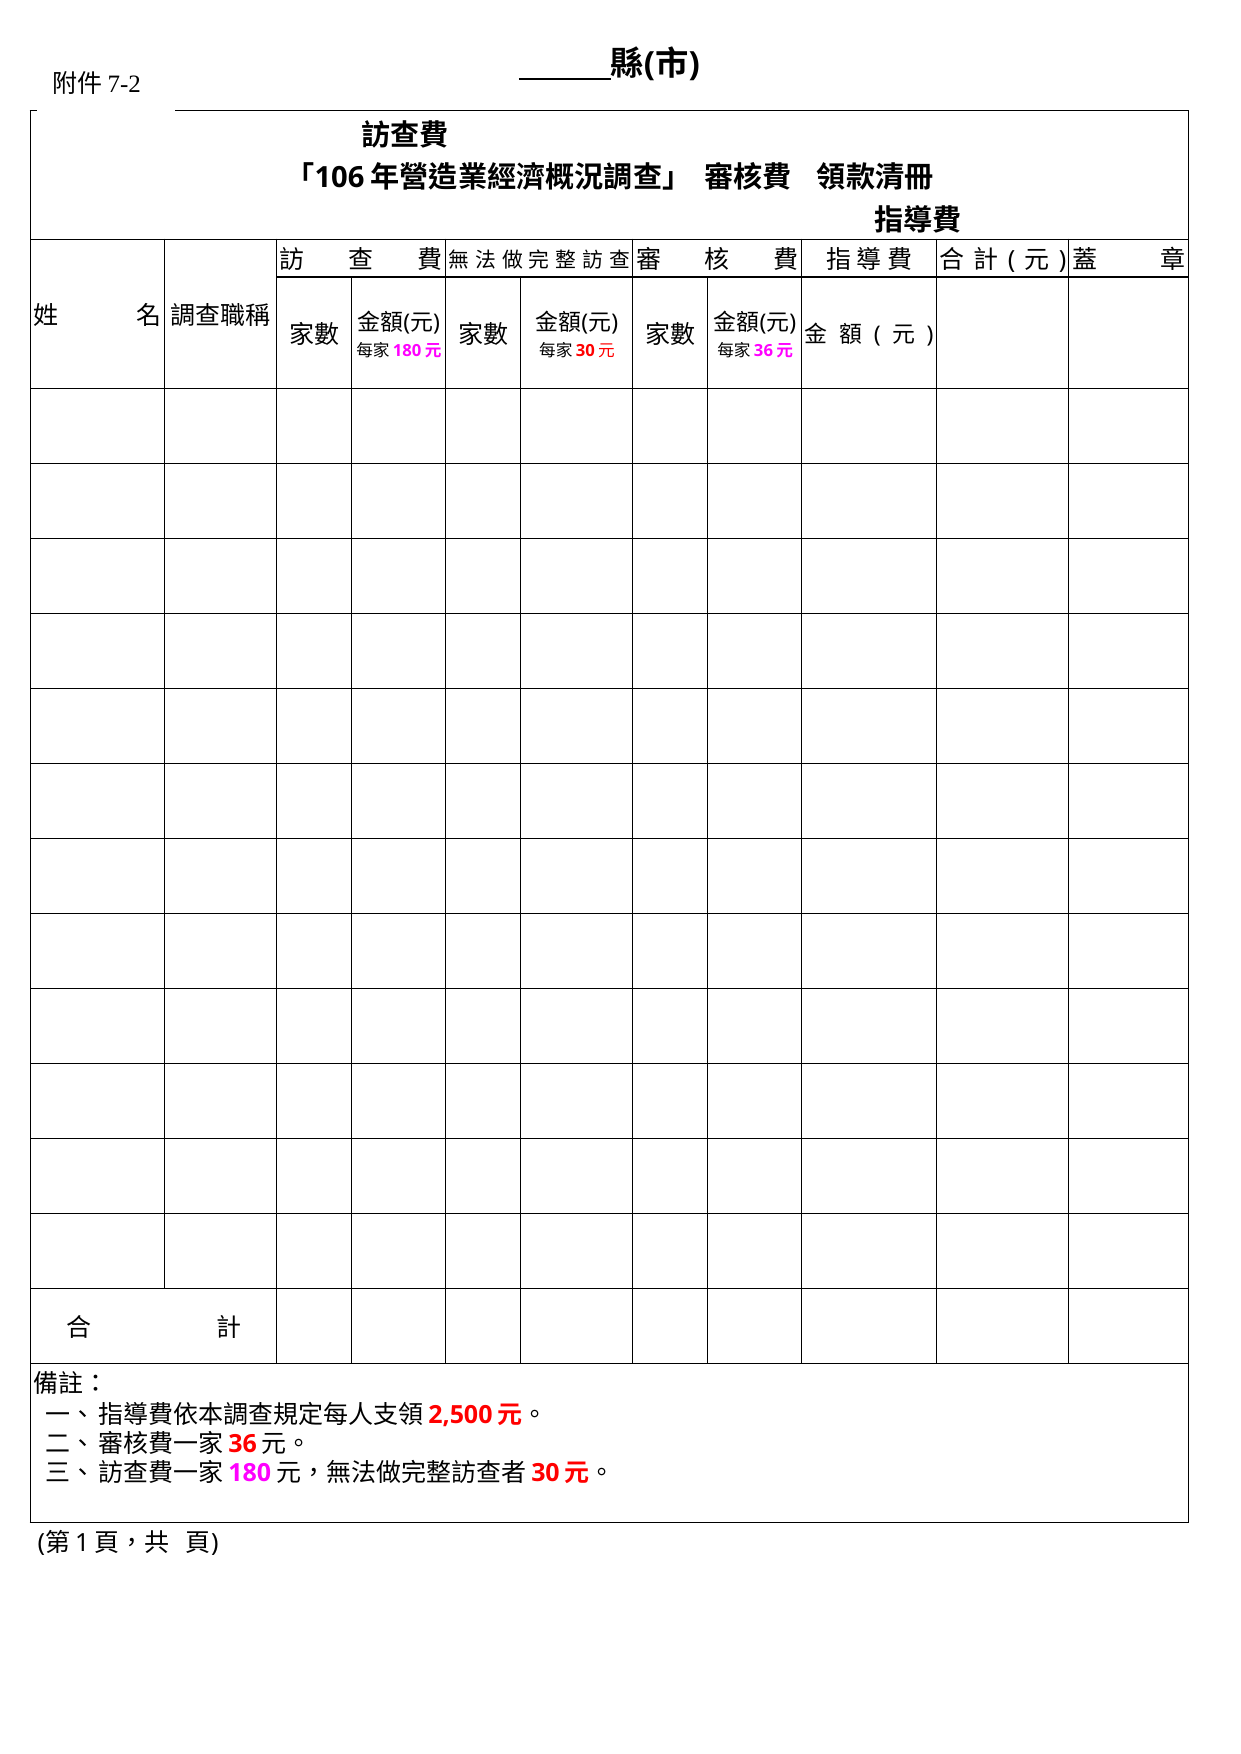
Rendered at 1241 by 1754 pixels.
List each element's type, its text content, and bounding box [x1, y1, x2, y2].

table_cell [633, 1064, 707, 1138]
table_cell [31, 764, 164, 838]
table_cell [521, 914, 632, 988]
table_cell [1069, 764, 1188, 838]
table_cell [165, 1064, 276, 1138]
table_cell [937, 839, 1068, 913]
table_cell [352, 539, 445, 613]
table_cell [1069, 1214, 1188, 1288]
table_cell [521, 839, 632, 913]
table_cell [165, 989, 276, 1063]
table_cell [165, 1214, 276, 1288]
table_cell [708, 464, 801, 538]
table_cell [31, 614, 164, 688]
table_cell [165, 914, 276, 988]
table_cell [708, 389, 801, 463]
table_cell [277, 989, 351, 1063]
table_cell [446, 539, 520, 613]
table_cell [446, 1139, 520, 1213]
table_cell [937, 1139, 1068, 1213]
table_cell [633, 389, 707, 463]
table_cell 無法做完整訪查 [446, 240, 632, 276]
table_cell [521, 764, 632, 838]
table_cell [446, 689, 520, 763]
table_cell 家數 [277, 278, 351, 388]
table_cell [633, 764, 707, 838]
table_cell [521, 1214, 632, 1288]
text (第1頁，共 頁) [37, 1523, 1031, 1559]
table_cell [802, 914, 936, 988]
table_cell [352, 614, 445, 688]
table_cell [446, 1289, 520, 1363]
table_cell [802, 1064, 936, 1138]
table_cell [446, 614, 520, 688]
table_cell [708, 539, 801, 613]
table_cell [277, 1289, 351, 1363]
table_cell 家數 [446, 278, 520, 388]
table_cell [1069, 389, 1188, 463]
table_cell [802, 389, 936, 463]
table_cell [277, 464, 351, 538]
table_cell [708, 1289, 801, 1363]
table_cell [165, 539, 276, 613]
table_cell [165, 764, 276, 838]
table_cell [937, 1289, 1068, 1363]
table_cell [521, 539, 632, 613]
table_cell [1069, 839, 1188, 913]
table_cell [352, 764, 445, 838]
table_cell [937, 539, 1068, 613]
table_cell [277, 914, 351, 988]
table_cell [633, 839, 707, 913]
text [37, 56, 175, 112]
table_cell 家數 [633, 278, 707, 388]
table_cell [633, 614, 707, 688]
table_cell [937, 914, 1068, 988]
table_cell [352, 1064, 445, 1138]
text 附件7-2 [52, 63, 159, 100]
table_cell [708, 764, 801, 838]
table_header 訪查費 「106年營造業經濟概況調查」 審核費 領款清冊 指導費 [31, 111, 1188, 238]
table_cell [31, 464, 164, 538]
table_cell [708, 989, 801, 1063]
table_cell [937, 689, 1068, 763]
table_cell [352, 989, 445, 1063]
table_cell [165, 839, 276, 913]
table_cell [521, 689, 632, 763]
table_cell [352, 1214, 445, 1288]
table_cell [633, 1289, 707, 1363]
table_cell [277, 1064, 351, 1138]
table_cell [446, 839, 520, 913]
table_cell [521, 614, 632, 688]
table_cell [446, 764, 520, 838]
table_cell [802, 1139, 936, 1213]
table_cell [937, 614, 1068, 688]
table_cell [1069, 464, 1188, 538]
table_cell [633, 914, 707, 988]
table_cell [277, 839, 351, 913]
table_cell [708, 1064, 801, 1138]
table_cell [708, 614, 801, 688]
table_cell [802, 539, 936, 613]
table_cell [708, 689, 801, 763]
table_cell [165, 689, 276, 763]
table_cell [1069, 989, 1188, 1063]
table_cell [352, 389, 445, 463]
table_cell [802, 1214, 936, 1288]
table_cell [1069, 689, 1188, 763]
table_cell [277, 689, 351, 763]
table_cell [352, 1139, 445, 1213]
table_cell [802, 839, 936, 913]
table_cell 金額(元) [802, 278, 936, 388]
table_cell 訪查費 [277, 240, 445, 276]
table_cell [446, 389, 520, 463]
table_cell [277, 1214, 351, 1288]
table_cell [31, 1214, 164, 1288]
table_cell [802, 989, 936, 1063]
table_cell [165, 464, 276, 538]
table_cell [521, 1289, 632, 1363]
table_cell [802, 764, 936, 838]
table_cell 金額(元) 每家36元 [708, 278, 801, 388]
table_cell [165, 389, 276, 463]
table_cell [31, 914, 164, 988]
table_cell [521, 1064, 632, 1138]
table_cell [31, 1139, 164, 1213]
table_cell [521, 1139, 632, 1213]
table_cell 備註： 指導費依本調查規定每人支領2,500元。 審核費一家36元。 訪查費一家180元，無法做完整訪查者30元。 [31, 1364, 1188, 1522]
table_cell [802, 1289, 936, 1363]
table_cell [633, 989, 707, 1063]
table_cell 金額(元) 每家30元 [521, 278, 632, 388]
table_cell [521, 389, 632, 463]
table_cell [165, 1139, 276, 1213]
table_cell 合 計 [31, 1289, 276, 1363]
table_cell [277, 539, 351, 613]
table_cell [277, 764, 351, 838]
table_cell [802, 689, 936, 763]
table_cell 審核費 [633, 240, 801, 276]
table_cell 金額(元) 每家180元 [352, 278, 445, 388]
text 縣(市) [187, 37, 1031, 86]
table_cell [31, 1064, 164, 1138]
table_cell [1069, 1064, 1188, 1138]
table_cell 蓋章 [1069, 240, 1188, 276]
table_cell [446, 464, 520, 538]
table_cell [446, 914, 520, 988]
table_cell [446, 1214, 520, 1288]
table_cell [708, 839, 801, 913]
table_cell [446, 989, 520, 1063]
table_cell [937, 1064, 1068, 1138]
table_cell [937, 1214, 1068, 1288]
table_cell [937, 989, 1068, 1063]
table_cell [352, 839, 445, 913]
table_cell [802, 464, 936, 538]
table_cell [937, 464, 1068, 538]
table_cell [937, 389, 1068, 463]
table_cell [1069, 1139, 1188, 1213]
table_cell [1069, 1289, 1188, 1363]
table_cell [31, 839, 164, 913]
table_cell 指 導 費 [802, 240, 936, 276]
table_cell 合計(元) [937, 240, 1068, 276]
table_cell 調查職稱 [165, 240, 276, 388]
table_cell [1069, 914, 1188, 988]
table_cell [31, 689, 164, 763]
table_cell [352, 689, 445, 763]
table_cell [1069, 278, 1188, 388]
table_cell [352, 464, 445, 538]
table_cell [633, 689, 707, 763]
table_cell [165, 614, 276, 688]
table_cell [352, 914, 445, 988]
table_cell [31, 989, 164, 1063]
table_cell [352, 1289, 445, 1363]
table_cell [708, 1139, 801, 1213]
table_cell [633, 1214, 707, 1288]
table_cell [277, 1139, 351, 1213]
table_cell [802, 614, 936, 688]
table_cell [521, 989, 632, 1063]
table_cell [937, 764, 1068, 838]
table_cell [633, 464, 707, 538]
table_cell [277, 389, 351, 463]
table_cell [1069, 539, 1188, 613]
table_cell [31, 539, 164, 613]
table_cell [521, 464, 632, 538]
table_cell 姓 名 [31, 240, 164, 388]
table_cell [633, 1139, 707, 1213]
table_cell [277, 614, 351, 688]
table_cell [31, 389, 164, 463]
table_cell [708, 1214, 801, 1288]
table_cell [708, 914, 801, 988]
table_cell [446, 1064, 520, 1138]
table_cell [1069, 614, 1188, 688]
table_cell [937, 278, 1068, 388]
table_cell [633, 539, 707, 613]
